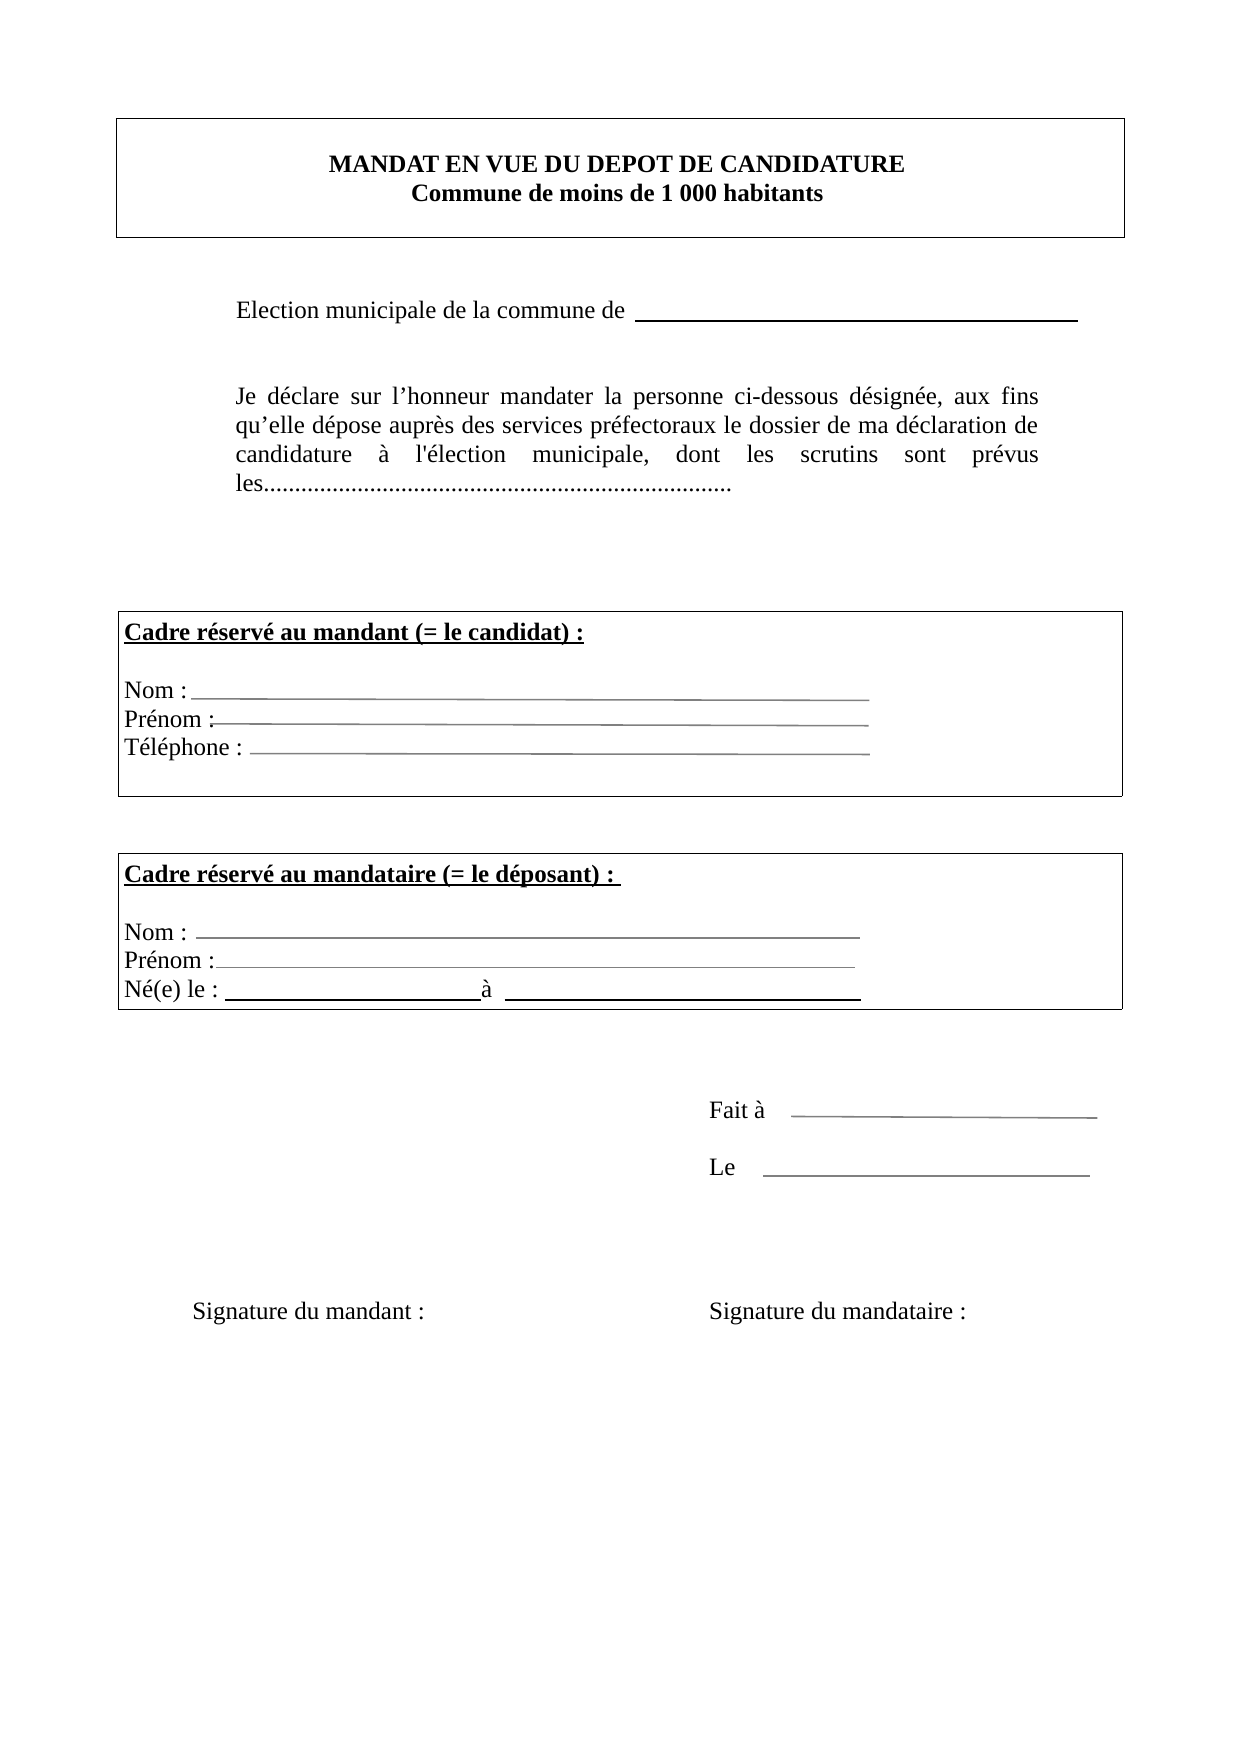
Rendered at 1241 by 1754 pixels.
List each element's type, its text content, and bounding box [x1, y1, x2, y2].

text Commune de moins de 1 000 habitants [118, 178, 1122, 207]
table_header Cadre réservé au mandant (= le candidat) : Nom : Prénom : Téléphone : [119, 612, 1122, 796]
text Election municipale de la commune de [118, 295, 1122, 324]
text Je déclare sur l’honneur mandater la personne ci-dessous désignée, aux fins qu’elle dépose auprès des services préfectoraux le dossier de ma déclaration de candidature à l'élection municipale, dont les scrutins sont prévus les........................................................................... [235, 381, 1039, 496]
text MANDAT EN VUE DU DEPOT DE CANDIDATURE [118, 149, 1122, 178]
table_header Cadre réservé au mandataire (= le déposant) : Nom : Prénom : Né(e) le : à [119, 854, 1122, 1008]
text Fait à [118, 1095, 1122, 1124]
text Signature du mandant : Signature du mandataire : [118, 1296, 1122, 1325]
text Le [118, 1152, 1122, 1181]
